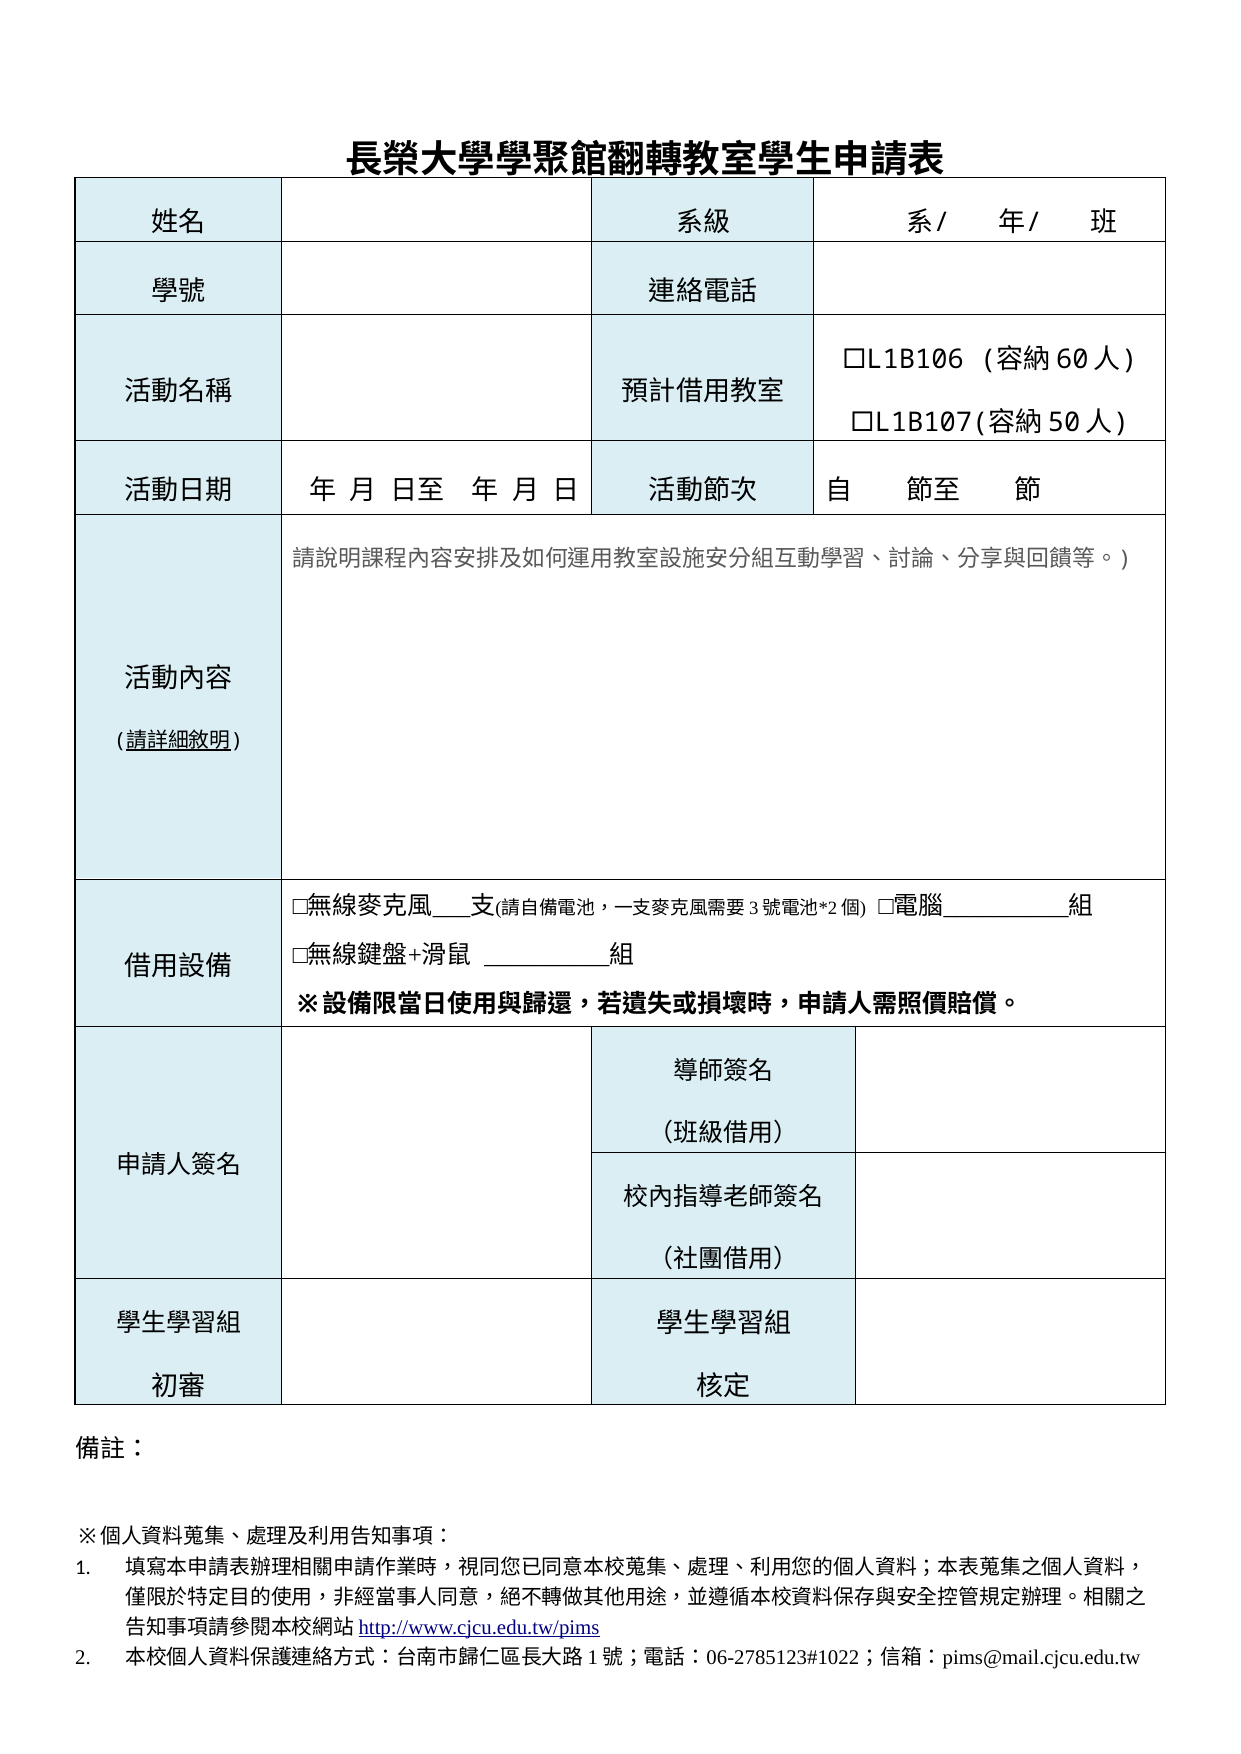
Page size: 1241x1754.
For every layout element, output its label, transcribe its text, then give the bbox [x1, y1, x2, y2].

table_cell 校內指導老師簽名 （社團借用） [592, 1153, 855, 1278]
table_header 系級 [592, 178, 813, 241]
table_header [282, 178, 591, 241]
table_header 姓名 [76, 178, 281, 241]
table_cell 借用設備 [76, 880, 281, 1026]
text 備註： [75, 1405, 1165, 1467]
table_cell 預計借用教室 [592, 315, 813, 440]
table_cell 申請人簽名 [76, 1027, 281, 1278]
table_cell 連絡電話 [592, 242, 813, 314]
table_cell 導師簽名 （班級借用） [592, 1027, 855, 1152]
table_cell 年 月 日至 年 月 日 [282, 441, 591, 514]
table_cell 自 節至 節 [814, 441, 1165, 514]
table_cell [856, 1153, 1165, 1278]
table_cell 活動內容 (請詳細敘明) [76, 515, 281, 878]
table_cell 活動節次 [592, 441, 813, 514]
table_cell 請說明課程內容安排及如何運用教室設施安分組互動學習、討論、分享與回饋等。) [282, 515, 1165, 878]
text 長榮大學學聚館翻轉教室學生申請表 [125, 114, 1165, 177]
table_cell 學生學習組 初審 [76, 1279, 281, 1404]
table_cell [282, 1027, 591, 1278]
table_cell □無線麥克風___支(請自備電池，一支麥克風需要3號電池*2個) □電腦__________組 □無線鍵盤+滑鼠 __________組 ※設備限當日使用與歸還，若遺失或損壞時，申請人需照價賠償。 [282, 880, 1165, 1026]
table_cell [282, 242, 591, 314]
table_cell [856, 1279, 1165, 1404]
table_header 系/ 年/ 班 [814, 178, 1165, 241]
table_cell [814, 242, 1165, 314]
table_cell 活動日期 [76, 441, 281, 514]
table_cell 活動名稱 [76, 315, 281, 440]
table_cell [856, 1027, 1165, 1152]
table_cell 學號 [76, 242, 281, 314]
table_cell L1B106 (容納60人) L1B107(容納50人) [814, 315, 1165, 440]
table_cell [282, 315, 591, 440]
table_cell [282, 1279, 591, 1404]
table_cell 學生學習組 核定 [592, 1279, 855, 1404]
